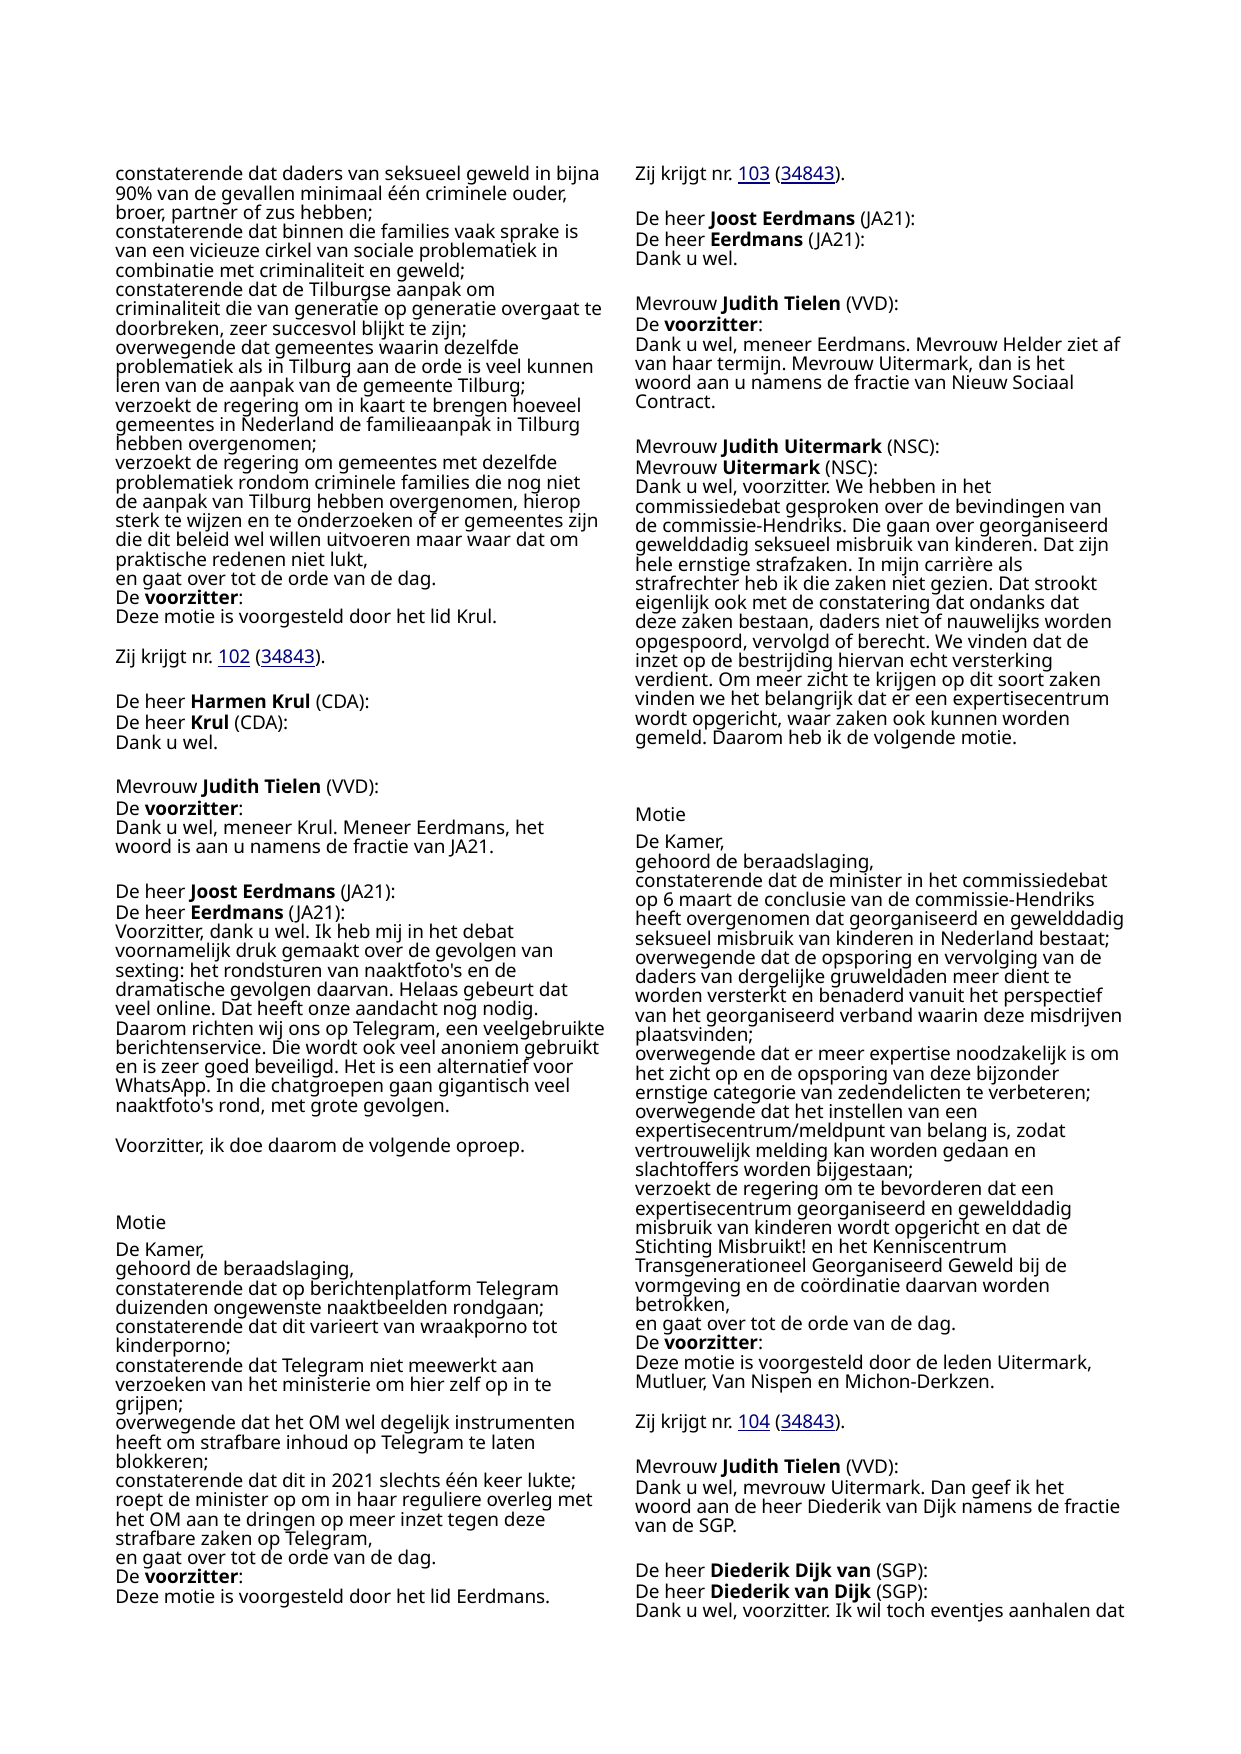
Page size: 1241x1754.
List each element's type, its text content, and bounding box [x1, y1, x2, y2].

text en gaat over tot de orde van de dag. [635, 1315, 1125, 1334]
text overwegende dat gemeentes waarin dezelfde problematiek als in Tilburg aan de orde is veel kunnen leren van de aanpak van de gemeente Tilburg; [115, 339, 605, 397]
text Zij krijgt nr. 102 (34843). [115, 648, 605, 668]
text verzoekt de regering om te bevorderen dat een expertisecentrum georganiseerd en gewelddadig misbruik van kinderen wordt opgericht en dat de Stichting Misbruikt! en het Kenniscentrum Transgenerationeel Georganiseerd Geweld bij de vormgeving en de coördinatie daarvan worden betrokken, [635, 1180, 1125, 1315]
text Voorzitter, ik doe daarom de volgende oproep. [115, 1137, 605, 1156]
text De voorzitter: [115, 589, 605, 608]
text constaterende dat dit in 2021 slechts één keer lukte; [115, 1472, 605, 1491]
text De voorzitter: [635, 1334, 1125, 1354]
text Dank u wel, meneer Eerdmans. Mevrouw Helder ziet af van haar termijn. Mevrouw Uitermark, dan is het woord aan u namens de fractie van Nieuw Sociaal Contract. [635, 336, 1125, 413]
text De Kamer, [635, 833, 1125, 853]
text Zij krijgt nr. 103 (34843). [635, 165, 1125, 184]
text gehoord de beraadslaging, [635, 853, 1125, 872]
text De voorzitter: [115, 1568, 605, 1588]
text Motie [115, 1209, 605, 1235]
text De heer Diederik van Dijk (SGP): [635, 1583, 1125, 1602]
text verzoekt de regering om in kaart te brengen hoeveel gemeentes in Nederland de familieaanpak in Tilburg hebben overgenomen; [115, 397, 605, 454]
text Mevrouw Judith Tielen (VVD): [635, 1453, 1125, 1479]
text De heer Krul (CDA): [115, 714, 605, 734]
text Dank u wel, meneer Krul. Meneer Eerdmans, het woord is aan u namens de fractie van JA21. [115, 819, 605, 857]
text constaterende dat daders van seksueel geweld in bijna 90% van de gevallen minimaal één criminele ouder, broer, partner of zus hebben; [115, 165, 605, 223]
text De Kamer, [115, 1241, 605, 1260]
text Deze motie is voorgesteld door het lid Krul. [115, 608, 605, 628]
text De heer Diederik Dijk van (SGP): [635, 1557, 1125, 1583]
text verzoekt de regering om gemeentes met dezelfde problematiek rondom criminele families die nog niet de aanpak van Tilburg hebben overgenomen, hierop sterk te wijzen en te onderzoeken of er gemeentes zijn die dit beleid wel willen uitvoeren maar waar dat om praktische redenen niet lukt, [115, 454, 605, 570]
text Voorzitter, dank u wel. Ik heb mij in het debat voornamelijk druk gemaakt over de gevolgen van sexting: het rondsturen van naaktfoto's en de dramatische gevolgen daarvan. Helaas gebeurt dat veel online. Dat heeft onze aandacht nog nodig. Daarom richten wij ons op Telegram, een veelgebruikte berichtenservice. Die wordt ook veel anoniem gebruikt en is zeer goed beveiligd. Het is een alternatief voor WhatsApp. In die chatgroepen gaan gigantisch veel naaktfoto's rond, met grote gevolgen. [115, 923, 605, 1116]
text Deze motie is voorgesteld door het lid Eerdmans. [115, 1588, 605, 1607]
text Motie [635, 802, 1125, 827]
text Dank u wel, voorzitter. We hebben in het commissiedebat gesproken over de bevindingen van de commissie-Hendriks. Die gaan over georganiseerd gewelddadig seksueel misbruik van kinderen. Dat zijn hele ernstige strafzaken. In mijn carrière als strafrechter heb ik die zaken niet gezien. Dat strookt eigenlijk ook met de constatering dat ondanks dat deze zaken bestaan, daders niet of nauwelijks worden opgespoord, vervolgd of berecht. We vinden dat de inzet op de bestrijding hiervan echt versterking verdient. Om meer zicht te krijgen op dit soort zaken vinden we het belangrijk dat er een expertisecentrum wordt opgericht, waar zaken ook kunnen worden gemeld. Daarom heb ik de volgende motie. [635, 478, 1125, 748]
text Mevrouw Judith Tielen (VVD): [115, 774, 605, 799]
text constaterende dat binnen die families vaak sprake is van een vicieuze cirkel van sociale problematiek in combinatie met criminaliteit en geweld; [115, 223, 605, 281]
text constaterende dat dit varieert van wraakporno tot kinderporno; [115, 1318, 605, 1357]
text De heer Harmen Krul (CDA): [115, 689, 605, 714]
text Zij krijgt nr. 104 (34843). [635, 1413, 1125, 1432]
text De heer Joost Eerdmans (JA21): [115, 878, 605, 904]
text constaterende dat de Tilburgse aanpak om criminaliteit die van generatie op generatie overgaat te doorbreken, zeer succesvol blijkt te zijn; [115, 281, 605, 339]
text Dank u wel, mevrouw Uitermark. Dan geef ik het woord aan de heer Diederik van Dijk namens de fractie van de SGP. [635, 1479, 1125, 1537]
text overwegende dat het OM wel degelijk instrumenten heeft om strafbare inhoud op Telegram te laten blokkeren; [115, 1414, 605, 1472]
text Mevrouw Judith Uitermark (NSC): [635, 433, 1125, 459]
text constaterende dat op berichtenplatform Telegram duizenden ongewenste naaktbeelden rondgaan; [115, 1279, 605, 1318]
text en gaat over tot de orde van de dag. [115, 570, 605, 589]
text Dank u wel, voorzitter. Ik wil toch eventjes aanhalen dat [635, 1602, 1125, 1622]
text De voorzitter: [635, 316, 1125, 336]
text De heer Eerdmans (JA21): [115, 904, 605, 923]
text gehoord de beraadslaging, [115, 1260, 605, 1279]
text overwegende dat er meer expertise noodzakelijk is om het zicht op en de opsporing van deze bijzonder ernstige categorie van zedendelicten te verbeteren; [635, 1045, 1125, 1103]
text Mevrouw Uitermark (NSC): [635, 459, 1125, 478]
text constaterende dat de minister in het commissiedebat op 6 maart de conclusie van de commissie-Hendriks heeft overgenomen dat georganiseerd en gewelddadig seksueel misbruik van kinderen in Nederland bestaat; [635, 872, 1125, 949]
text overwegende dat het instellen van een expertisecentrum/meldpunt van belang is, zodat vertrouwelijk melding kan worden gedaan en slachtoffers worden bijgestaan; [635, 1103, 1125, 1180]
text Dank u wel. [635, 250, 1125, 270]
text roept de minister op om in haar reguliere overleg met het OM aan te dringen op meer inzet tegen deze strafbare zaken op Telegram, [115, 1491, 605, 1549]
text en gaat over tot de orde van de dag. [115, 1549, 605, 1568]
text constaterende dat Telegram niet meewerkt aan verzoeken van het ministerie om hier zelf op in te grijpen; [115, 1357, 605, 1414]
text Mevrouw Judith Tielen (VVD): [635, 291, 1125, 316]
text overwegende dat de opsporing en vervolging van de daders van dergelijke gruweldaden meer dient te worden versterkt en benaderd vanuit het perspectief van het georganiseerd verband waarin deze misdrijven plaatsvinden; [635, 949, 1125, 1045]
text De heer Eerdmans (JA21): [635, 231, 1125, 250]
text Deze motie is voorgesteld door de leden Uitermark, Mutluer, Van Nispen en Michon-Derkzen. [635, 1354, 1125, 1392]
text De heer Joost Eerdmans (JA21): [635, 205, 1125, 231]
text De voorzitter: [115, 799, 605, 819]
text Dank u wel. [115, 734, 605, 753]
